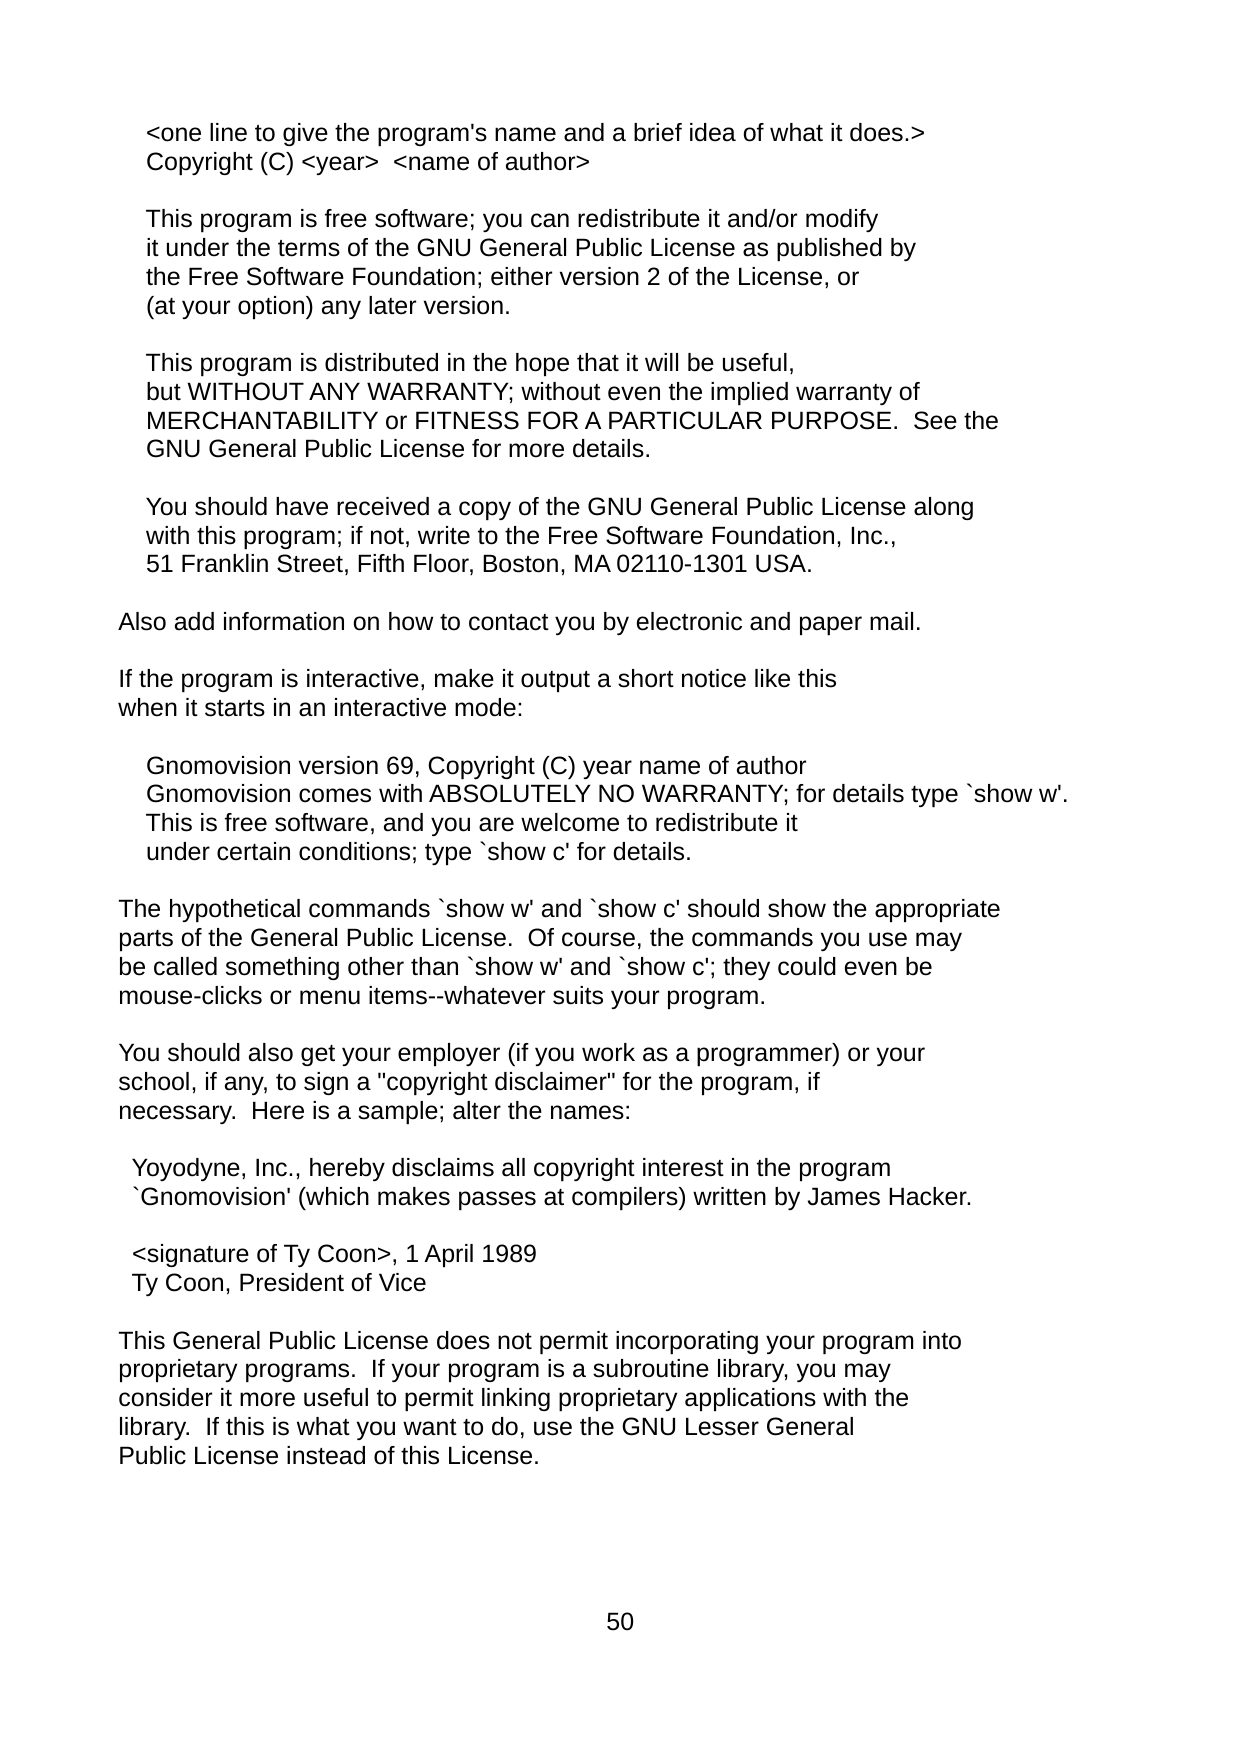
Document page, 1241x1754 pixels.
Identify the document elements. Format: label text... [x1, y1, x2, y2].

text the Free Software Foundation; either version 2 of the License, or [118, 262, 1122, 291]
text <signature of Ty Coon>, 1 April 1989 [118, 1239, 1122, 1268]
text You should also get your employer (if you work as a programmer) or your [118, 1038, 1122, 1067]
text Ty Coon, President of Vice [118, 1268, 1122, 1297]
text proprietary programs. If your program is a subroutine library, you may [118, 1354, 1122, 1383]
text school, if any, to sign a "copyright disclaimer" for the program, if [118, 1067, 1122, 1096]
text be called something other than `show w' and `show c'; they could even be [118, 952, 1122, 981]
text necessary. Here is a sample; alter the names: [118, 1096, 1122, 1124]
text Gnomovision comes with ABSOLUTELY NO WARRANTY; for details type `show w'. [118, 779, 1122, 808]
text Gnomovision version 69, Copyright (C) year name of author [118, 751, 1122, 779]
text GNU General Public License for more details. [118, 434, 1122, 463]
text with this program; if not, write to the Free Software Foundation, Inc., [118, 521, 1122, 549]
text <one line to give the program's name and a brief idea of what it does.> [118, 118, 1122, 147]
text parts of the General Public License. Of course, the commands you use may [118, 923, 1122, 952]
text `Gnomovision' (which makes passes at compilers) written by James Hacker. [118, 1182, 1122, 1211]
text The hypothetical commands `show w' and `show c' should show the appropriate [118, 894, 1122, 923]
text but WITHOUT ANY WARRANTY; without even the implied warranty of [118, 377, 1122, 406]
text This program is distributed in the hope that it will be useful, [118, 348, 1122, 377]
text 51 Franklin Street, Fifth Floor, Boston, MA 02110-1301 USA. [118, 549, 1122, 578]
text This program is free software; you can redistribute it and/or modify [118, 204, 1122, 233]
text If the program is interactive, make it output a short notice like this [118, 664, 1122, 693]
text (at your option) any later version. [118, 291, 1122, 319]
text consider it more useful to permit linking proprietary applications with the [118, 1383, 1122, 1412]
text MERCHANTABILITY or FITNESS FOR A PARTICULAR PURPOSE. See the [118, 406, 1122, 434]
text when it starts in an interactive mode: [118, 693, 1122, 722]
text it under the terms of the GNU General Public License as published by [118, 233, 1122, 262]
text under certain conditions; type `show c' for details. [118, 837, 1122, 866]
text Yoyodyne, Inc., hereby disclaims all copyright interest in the program [118, 1153, 1122, 1182]
text You should have received a copy of the GNU General Public License along [118, 492, 1122, 521]
text This is free software, and you are welcome to redistribute it [118, 808, 1122, 837]
text Also add information on how to contact you by electronic and paper mail. [118, 607, 1122, 636]
text mouse-clicks or menu items--whatever suits your program. [118, 981, 1122, 1009]
text library. If this is what you want to do, use the GNU Lesser General [118, 1412, 1122, 1441]
text This General Public License does not permit incorporating your program into [118, 1326, 1122, 1354]
text Copyright (C) <year> <name of author> [118, 147, 1122, 176]
text Public License instead of this License. [118, 1441, 1122, 1469]
